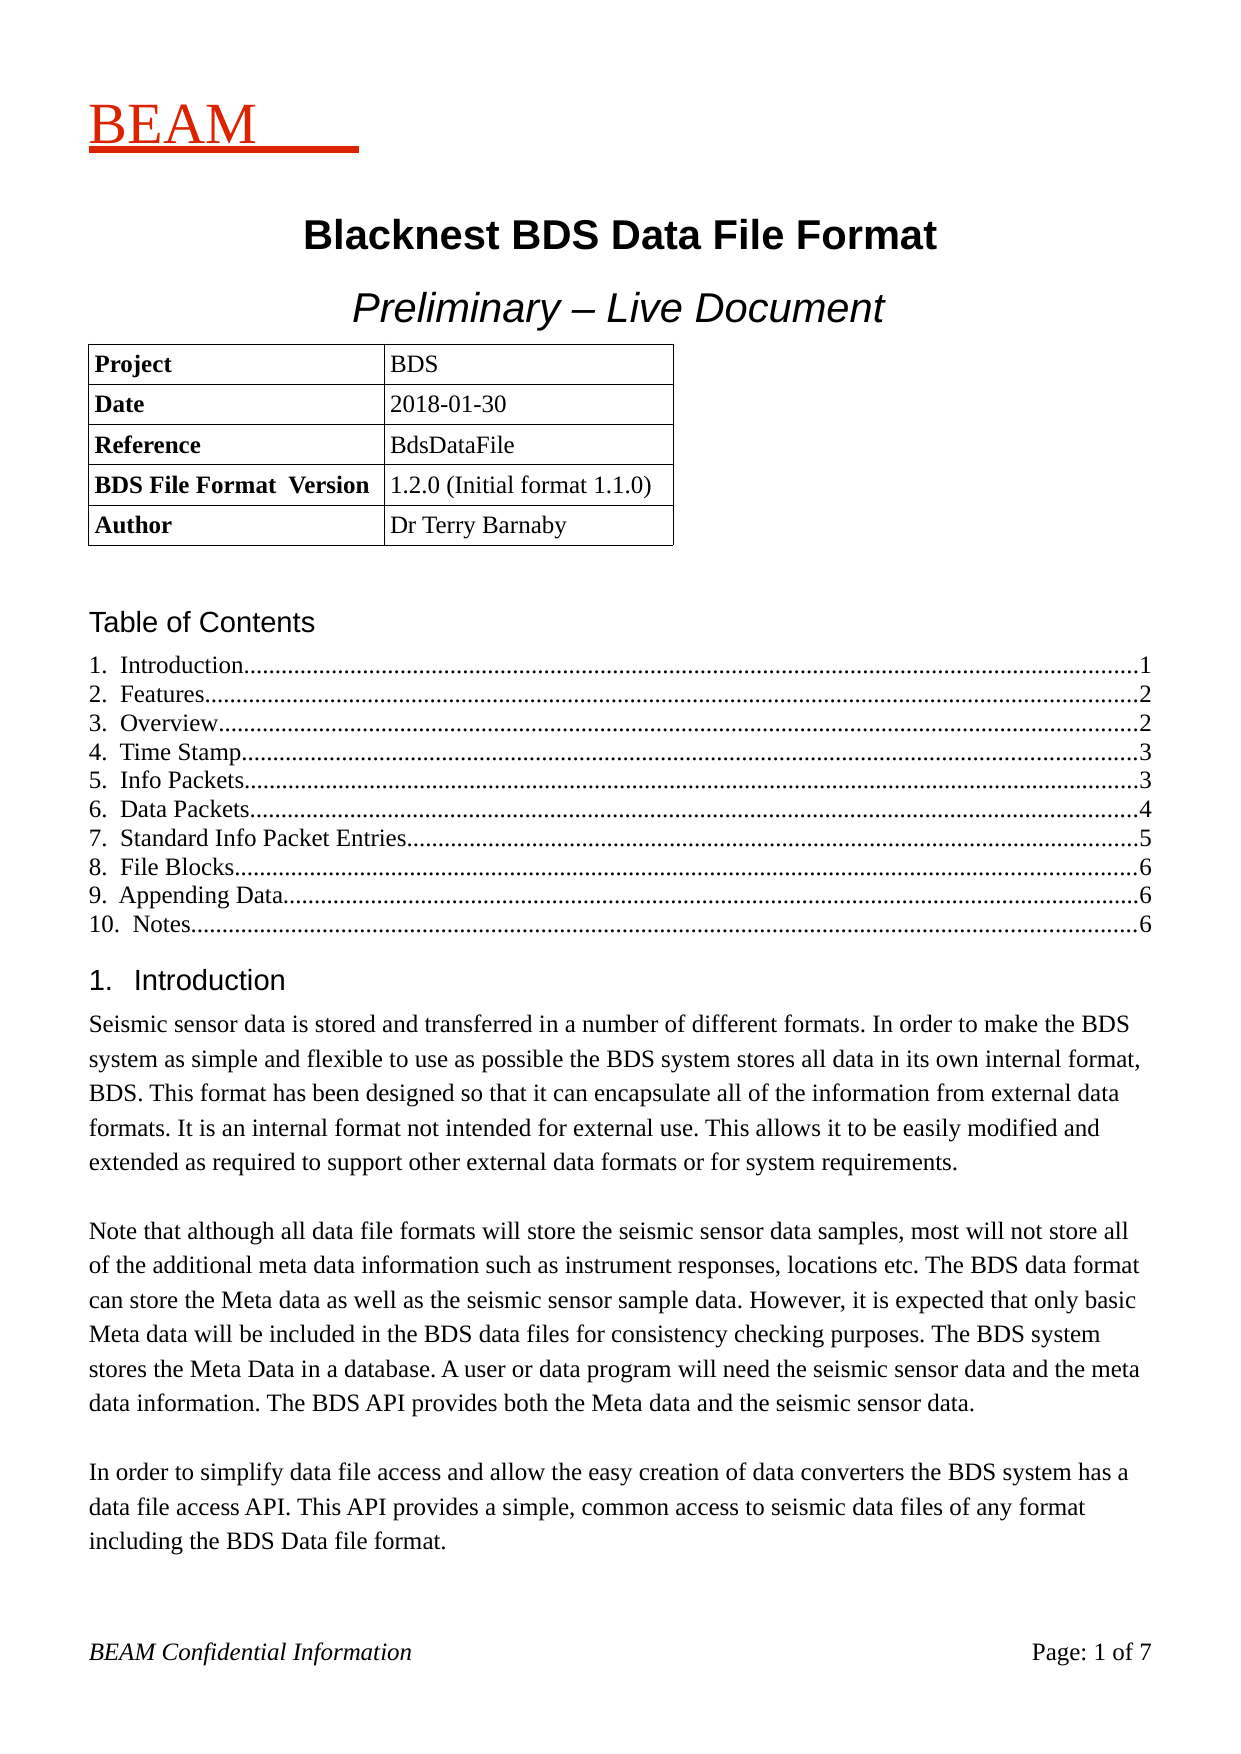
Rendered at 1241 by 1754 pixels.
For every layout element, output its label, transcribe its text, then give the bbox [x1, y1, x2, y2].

text 1. Introduction 1 [88, 651, 1152, 679]
table_cell Date [89, 385, 384, 424]
text 3. Overview 2 [88, 708, 1152, 737]
text 9. Appending Data 6 [88, 881, 1152, 909]
table_cell Reference [89, 425, 384, 464]
text 8. File Blocks 6 [88, 852, 1152, 881]
text 5. Info Packets 3 [88, 766, 1152, 794]
text 2. Features 2 [88, 679, 1152, 708]
table_cell BDS File Format Version [89, 465, 384, 505]
subtitle Table of Contents [88, 604, 1152, 638]
table_header Project [89, 345, 384, 384]
table_cell 2018-01-30 [385, 385, 673, 424]
text Seismic sensor data is stored and transferred in a number of different formats. In order to make the BDS system as simple and flexible to use as possible the BDS system stores all data in its own internal format, BDS. This format has been designed so that it can encapsulate all of the information from external data formats. It is an internal format not intended for external use. This allows it to be easily modified and extended as required to support other external data formats or for system requirements. Note that although all data file formats will store the seismic sensor data samples, most will not store all of the additional meta data information such as instrument responses, locations etc. The BDS data format can store the Meta data as well as the seismic sensor sample data. However, it is expected that only basic Meta data will be included in the BDS data files for consistency checking purposes. The BDS system stores the Meta Data in a database. A user or data program will need the seismic sensor data and the meta data information. The BDS API provides both the Meta data and the seismic sensor data. In order to simplify data file access and allow the easy creation of data converters the BDS system has a data file access API. This API provides a simple, common access to seismic data files of any format including the BDS Data file format. [88, 1009, 1152, 1589]
text 6. Data Packets 4 [88, 794, 1152, 823]
text 10. Notes 6 [88, 909, 1152, 938]
subtitle Introduction [88, 963, 1152, 997]
table_cell Author [89, 506, 384, 545]
title Blacknest BDS Data File Format [88, 210, 1152, 258]
text 7. Standard Info Packet Entries 5 [88, 823, 1152, 852]
table_header BDS [385, 345, 673, 384]
table_cell 1.2.0 (Initial format 1.1.0) [385, 465, 673, 505]
table_cell BdsDataFile [385, 425, 673, 464]
text 4. Time Stamp 3 [88, 737, 1152, 766]
table_cell Dr Terry Barnaby [385, 506, 673, 545]
title Preliminary – Live Document [88, 283, 1152, 331]
